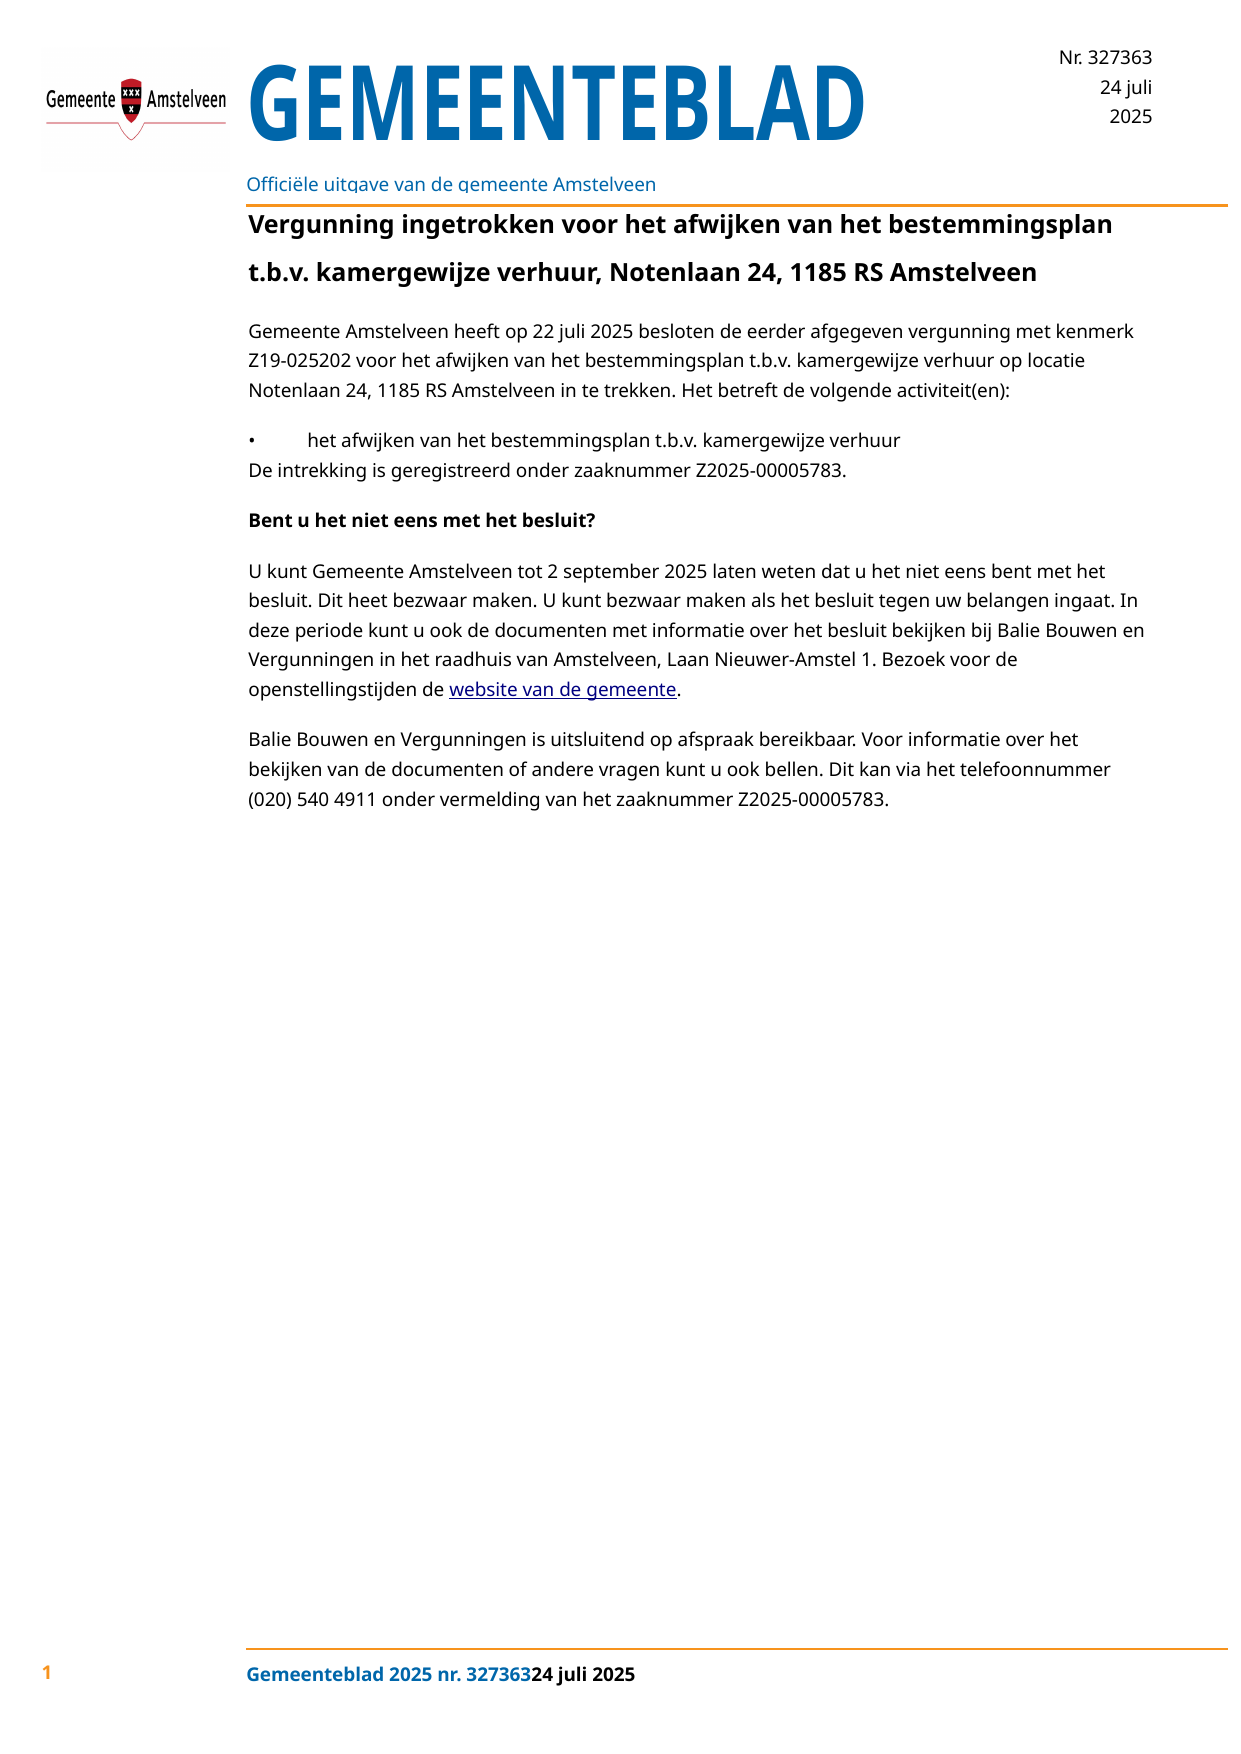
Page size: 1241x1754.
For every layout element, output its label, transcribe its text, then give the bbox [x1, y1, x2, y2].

text U kunt Gemeente Amstelveen tot 2 september 2025 laten weten dat u het niet eens bent met het besluit. Dit heet bezwaar maken. U kunt bezwaar maken als het besluit tegen uw belangen ingaat. In deze periode kunt u ook de documenten met informatie over het besluit bekijken bij Balie Bouwen en Vergunningen in het raadhuis van Amstelveen, Laan Nieuwer-Amstel 1. Bezoek voor de openstellingstijden de website van de gemeente. [248, 558, 1152, 702]
text Vergunning ingetrokken voor het afwijken van het bestemmingsplan t.b.v. kamergewijze verhuur, Notenlaan 24, 1185 RS Amstelveen [248, 207, 1152, 288]
text Balie Bouwen en Vergunningen is uitsluitend op afspraak bereikbaar. Voor informatie over het bekijken van de documenten of andere vragen kunt u ook bellen. Dit kan via het telefoonnummer (020) 540 4911 onder vermelding van het zaaknummer Z2025-00005783. [248, 727, 1152, 812]
list het afwijken van het bestemmingsplan t.b.v. kamergewijze verhuur [248, 427, 1152, 453]
text Gemeente Amstelveen heeft op 22 juli 2025 besloten de eerder afgegeven vergunning met kenmerk Z19-025202 voor het afwijken van het bestemmingsplan t.b.v. kamergewijze verhuur op locatie Notenlaan 24, 1185 RS Amstelveen in te trekken. Het betreft de volgende activiteit(en): [248, 318, 1152, 403]
text Bent u het niet eens met het besluit? [248, 507, 1152, 533]
text De intrekking is geregistreerd onder zaaknummer Z2025-00005783. [248, 457, 1152, 483]
picture [41, 47, 231, 172]
